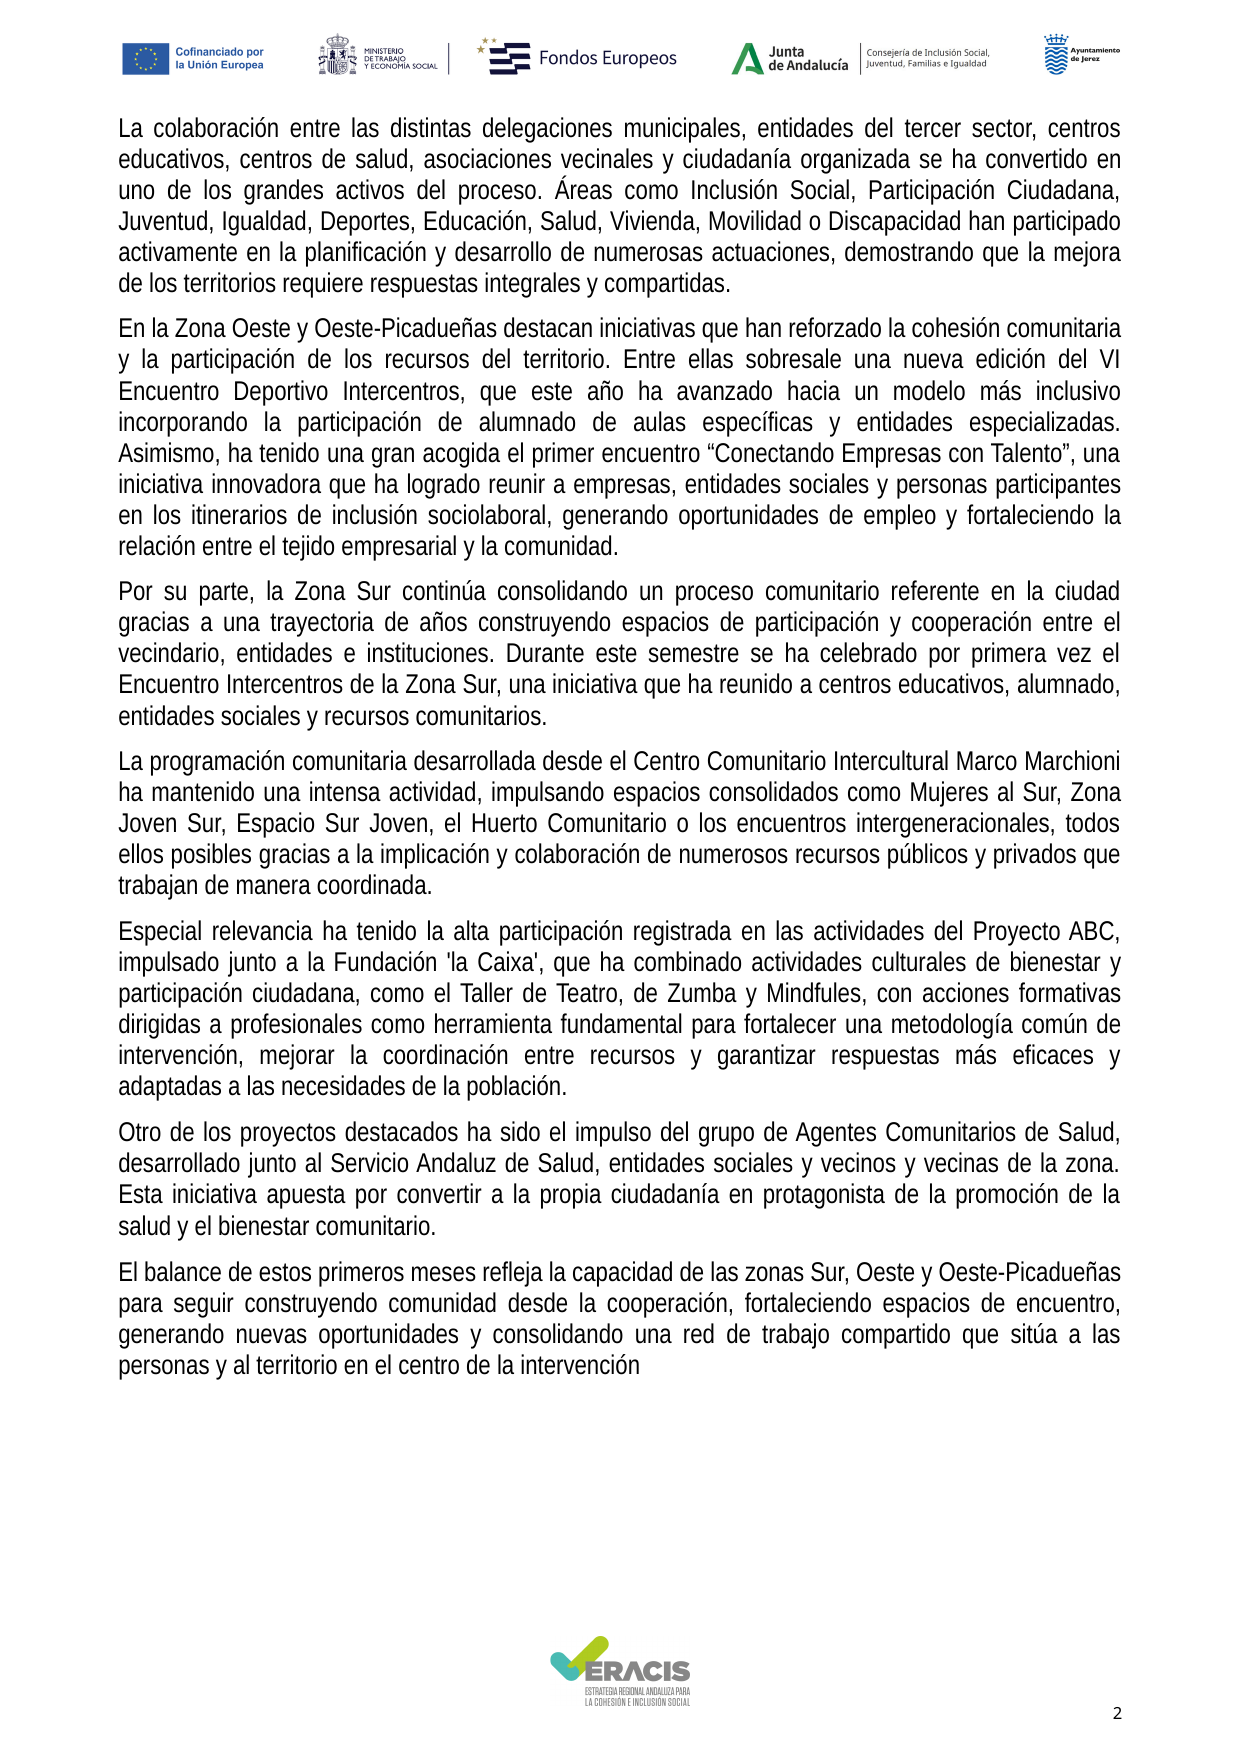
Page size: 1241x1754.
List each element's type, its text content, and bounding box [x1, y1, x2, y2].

text Por su parte, la Zona Sur continúa consolidando un proceso comunitario referente en la ciudad gracias a una trayectoria de años construyendo espacios de participación y cooperación entre el vecindario, entidades e instituciones. Durante este semestre se ha celebrado por primera vez el Encuentro Intercentros de la Zona Sur, una iniciativa que ha reunido a centros educativos, alumnado, entidades sociales y recursos comunitarios. [118, 575, 1122, 731]
text Otro de los proyectos destacados ha sido el impulso del grupo de Agentes Comunitarios de Salud, desarrollado junto al Servicio Andaluz de Salud, entidades sociales y vecinos y vecinas de la zona. Esta iniciativa apuesta por convertir a la propia ciudadanía en protagonista de la promoción de la salud y el bienestar comunitario. [118, 1116, 1122, 1241]
text El balance de estos primeros meses refleja la capacidad de las zonas Sur, Oeste y Oeste-Picadueñas para seguir construyendo comunidad desde la cooperación, fortaleciendo espacios de encuentro, generando nuevas oportunidades y consolidando una red de trabajo compartido que sitúa a las personas y al territorio en el centro de la intervención [118, 1256, 1122, 1380]
text Especial relevancia ha tenido la alta participación registrada en las actividades del Proyecto ABC, impulsado junto a la Fundación 'la Caixa', que ha combinado actividades culturales de bienestar y participación ciudadana, como el Taller de Teatro, de Zumba y Mindfules, con acciones formativas dirigidas a profesionales como herramienta fundamental para fortalecer una metodología común de intervención, mejorar la coordinación entre recursos y garantizar respuestas más eficaces y adaptadas a las necesidades de la población. [118, 915, 1122, 1101]
text La colaboración entre las distintas delegaciones municipales, entidades del tercer sector, centros educativos, centros de salud, asociaciones vecinales y ciudadanía organizada se ha convertido en uno de los grandes activos del proceso. Áreas como Inclusión Social, Participación Ciudadana, Juventud, Igualdad, Deportes, Educación, Salud, Vivienda, Movilidad o Discapacidad han participado activamente en la planificación y desarrollo de numerosas actuaciones, demostrando que la mejora de los territorios requiere respuestas integrales y compartidas. [118, 112, 1122, 298]
text La programación comunitaria desarrollada desde el Centro Comunitario Intercultural Marco Marchioni ha mantenido una intensa actividad, impulsando espacios consolidados como Mujeres al Sur, Zona Joven Sur, Espacio Sur Joven, el Huerto Comunitario o los encuentros intergeneracionales, todos ellos posibles gracias a la implicación y colaboración de numerosos recursos públicos y privados que trabajan de manera coordinada. [118, 745, 1122, 900]
text En la Zona Oeste y Oeste-Picadueñas destacan iniciativas que han reforzado la cohesión comunitaria y la participación de los recursos del territorio. Entre ellas sobresale una nueva edición del VI Encuentro Deportivo Intercentros, que este año ha avanzado hacia un modelo más inclusivo incorporando la participación de alumnado de aulas específicas y entidades especializadas. Asimismo, ha tenido una gran acogida el primer encuentro “Conectando Empresas con Talento”, una iniciativa innovadora que ha logrado reunir a empresas, entidades sociales y personas participantes en los itinerarios de inclusión sociolaboral, generando oportunidades de empleo y fortaleciendo la relación entre el tejido empresarial y la comunidad. [118, 312, 1122, 561]
